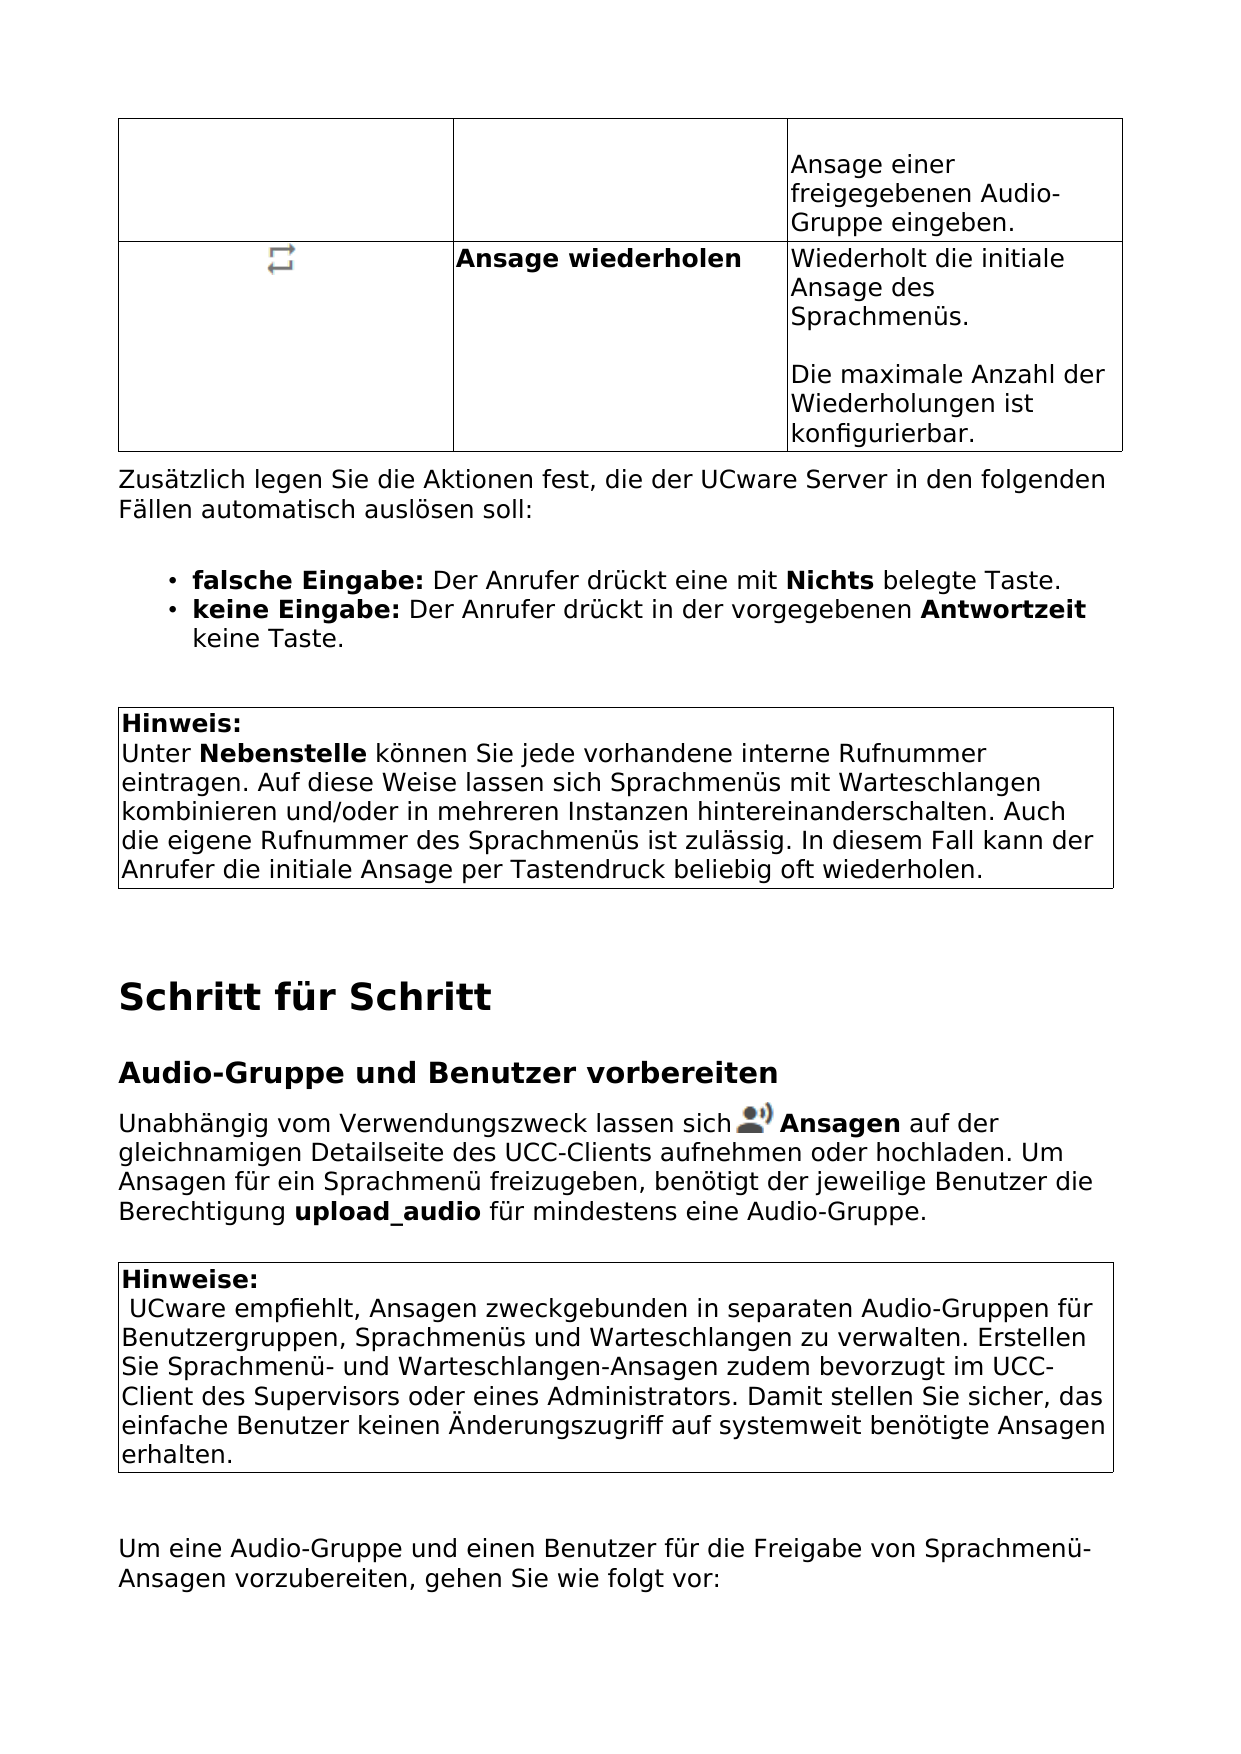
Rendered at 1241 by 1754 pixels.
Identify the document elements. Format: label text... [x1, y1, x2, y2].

table_cell [119, 242, 453, 451]
table_header Hinweise: UCware empfiehlt, Ansagen zweckgebunden in separaten Audio-Gruppen für Benutzergruppen, Sprachmenüs und Warteschlangen zu verwalten. Erstellen Sie Sprachmenü- und Warteschlangen-Ansagen zudem bevorzugt im UCC-Client des Supervisors oder eines Administrators. Damit stellen Sie sicher, das einfache Benutzer keinen Änderungszugriff auf systemweit benötigte Ansagen erhalten. [119, 1263, 1113, 1472]
table_cell Ansage einer freigegebenen Audio-Gruppe eingeben. [788, 119, 1122, 241]
text Unabhängig vom Verwendungszweck lassen sichAnsagen auf der gleichnamigen Detailseite des UCC-Clients aufnehmen oder hochladen. Um Ansagen für ein Sprachmenü freizugeben, benötigt der jeweilige Benutzer die Berechtigung upload_audio für mindestens eine Audio-Gruppe. [118, 1103, 1122, 1226]
list falsche Eingabe: Der Anrufer drückt eine mit Nichts belegte Taste. [177, 566, 1122, 595]
text Um eine Audio-Gruppe und einen Benutzer für die Freigabe von Sprachmenü-Ansagen vorzubereiten, gehen Sie wie folgt vor: [118, 1534, 1122, 1593]
table_cell [454, 119, 787, 241]
table_cell Wiederholt die initiale Ansage des Sprachmenüs. Die maximale Anzahl der Wiederholungen ist konfigurierbar. [788, 242, 1122, 451]
picture [267, 243, 296, 275]
picture [732, 1102, 780, 1133]
table_cell [119, 119, 453, 241]
table_header Hinweis: Unter Nebenstelle können Sie jede vorhandene interne Rufnummer eintragen. Auf diese Weise lassen sich Sprachmenüs mit Warteschlangen kombinieren und/oder in mehreren Instanzen hintereinanderschalten. Auch die eigene Rufnummer des Sprachmenüs ist zulässig. In diesem Fall kann der Anrufer die initiale Ansage per Tastendruck beliebig oft wiederholen. [119, 708, 1113, 888]
subtitle Audio-Gruppe und Benutzer vorbereiten [118, 1056, 1122, 1090]
text Zusätzlich legen Sie die Aktionen fest, die der UCware Server in den folgenden Fällen automatisch auslösen soll: [118, 466, 1122, 524]
subtitle Schritt für Schritt [118, 975, 1122, 1019]
table_cell Ansage wiederholen [454, 242, 787, 451]
list keine Eingabe: Der Anrufer drückt in der vorgegebenen Antwortzeit keine Taste. [177, 595, 1122, 653]
